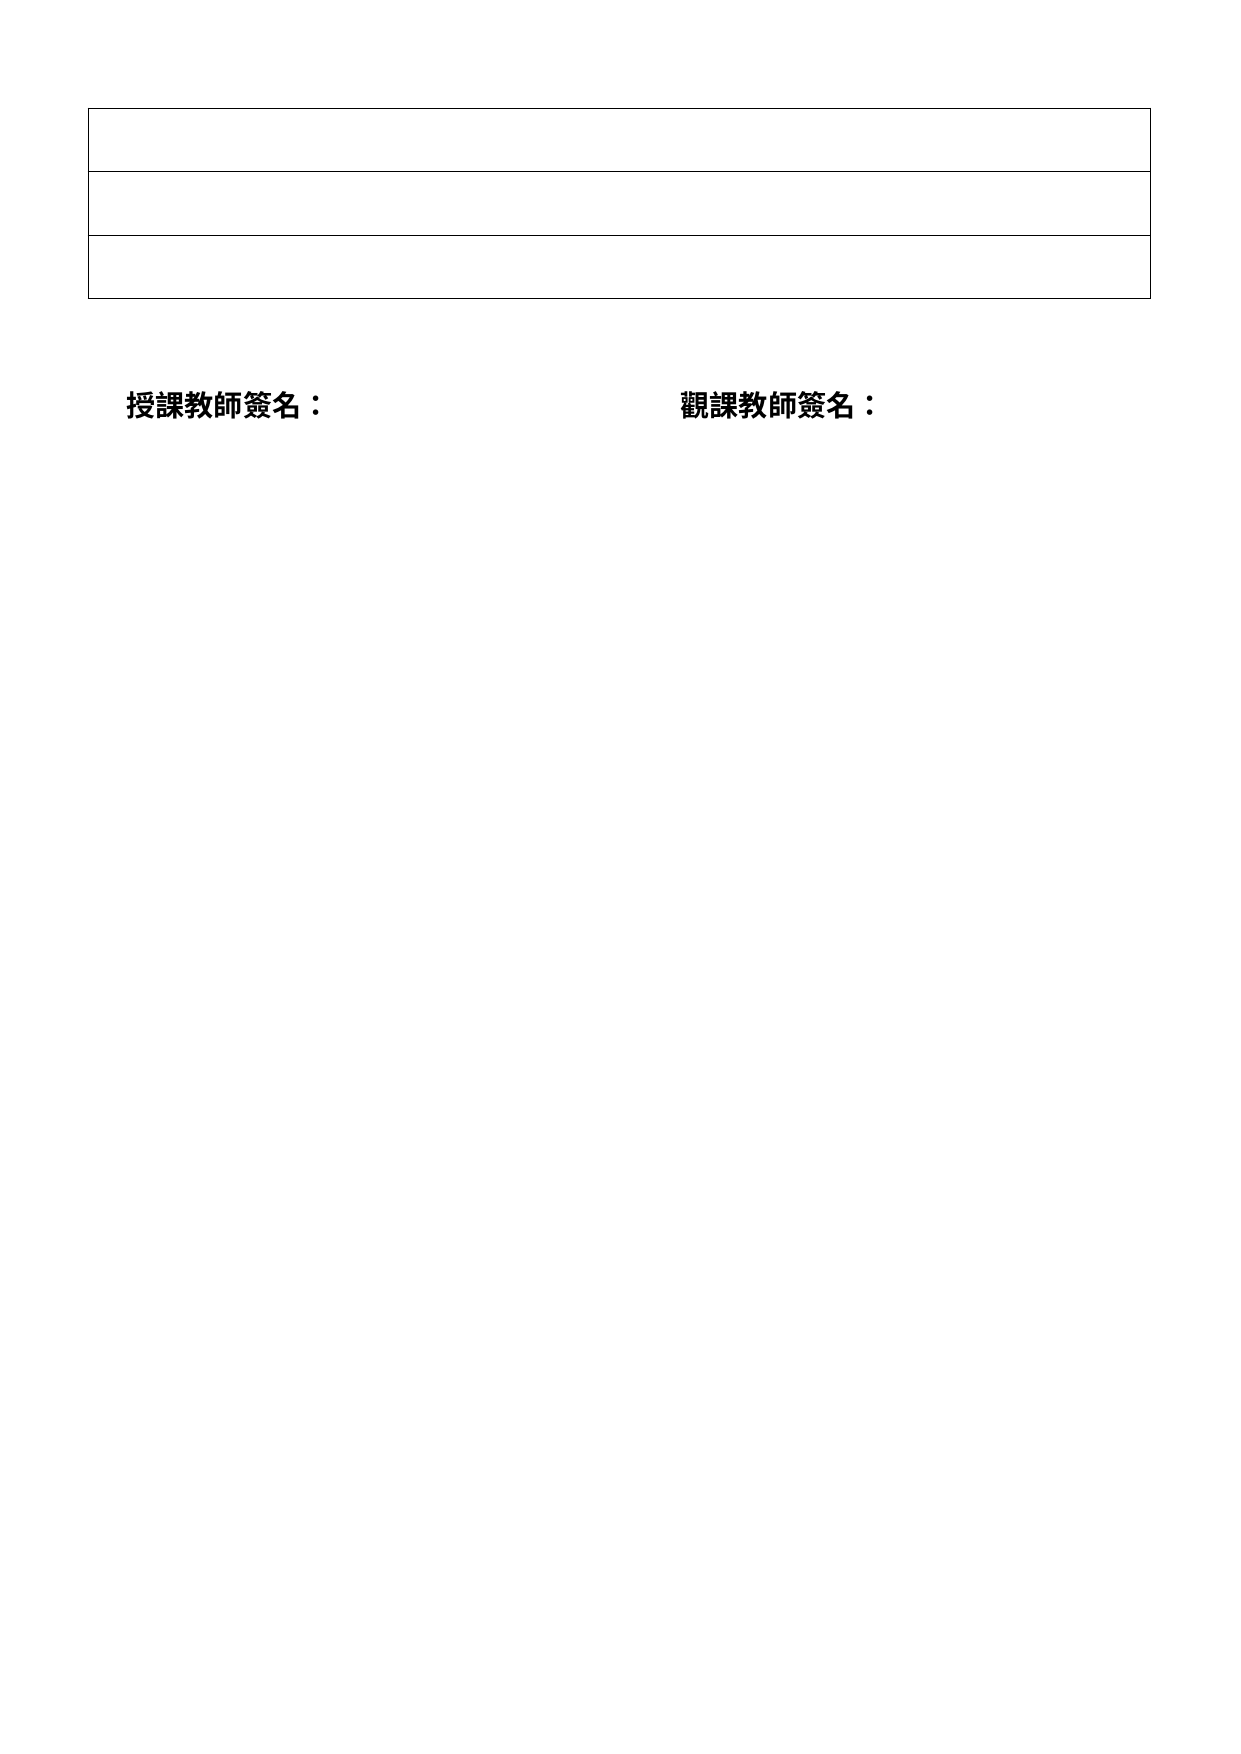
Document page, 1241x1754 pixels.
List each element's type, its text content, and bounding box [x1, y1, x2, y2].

text 授課教師簽名： 觀課教師簽名： [126, 362, 1152, 424]
table_cell [89, 172, 1150, 235]
table_cell [89, 109, 1150, 171]
table_cell [89, 236, 1150, 298]
